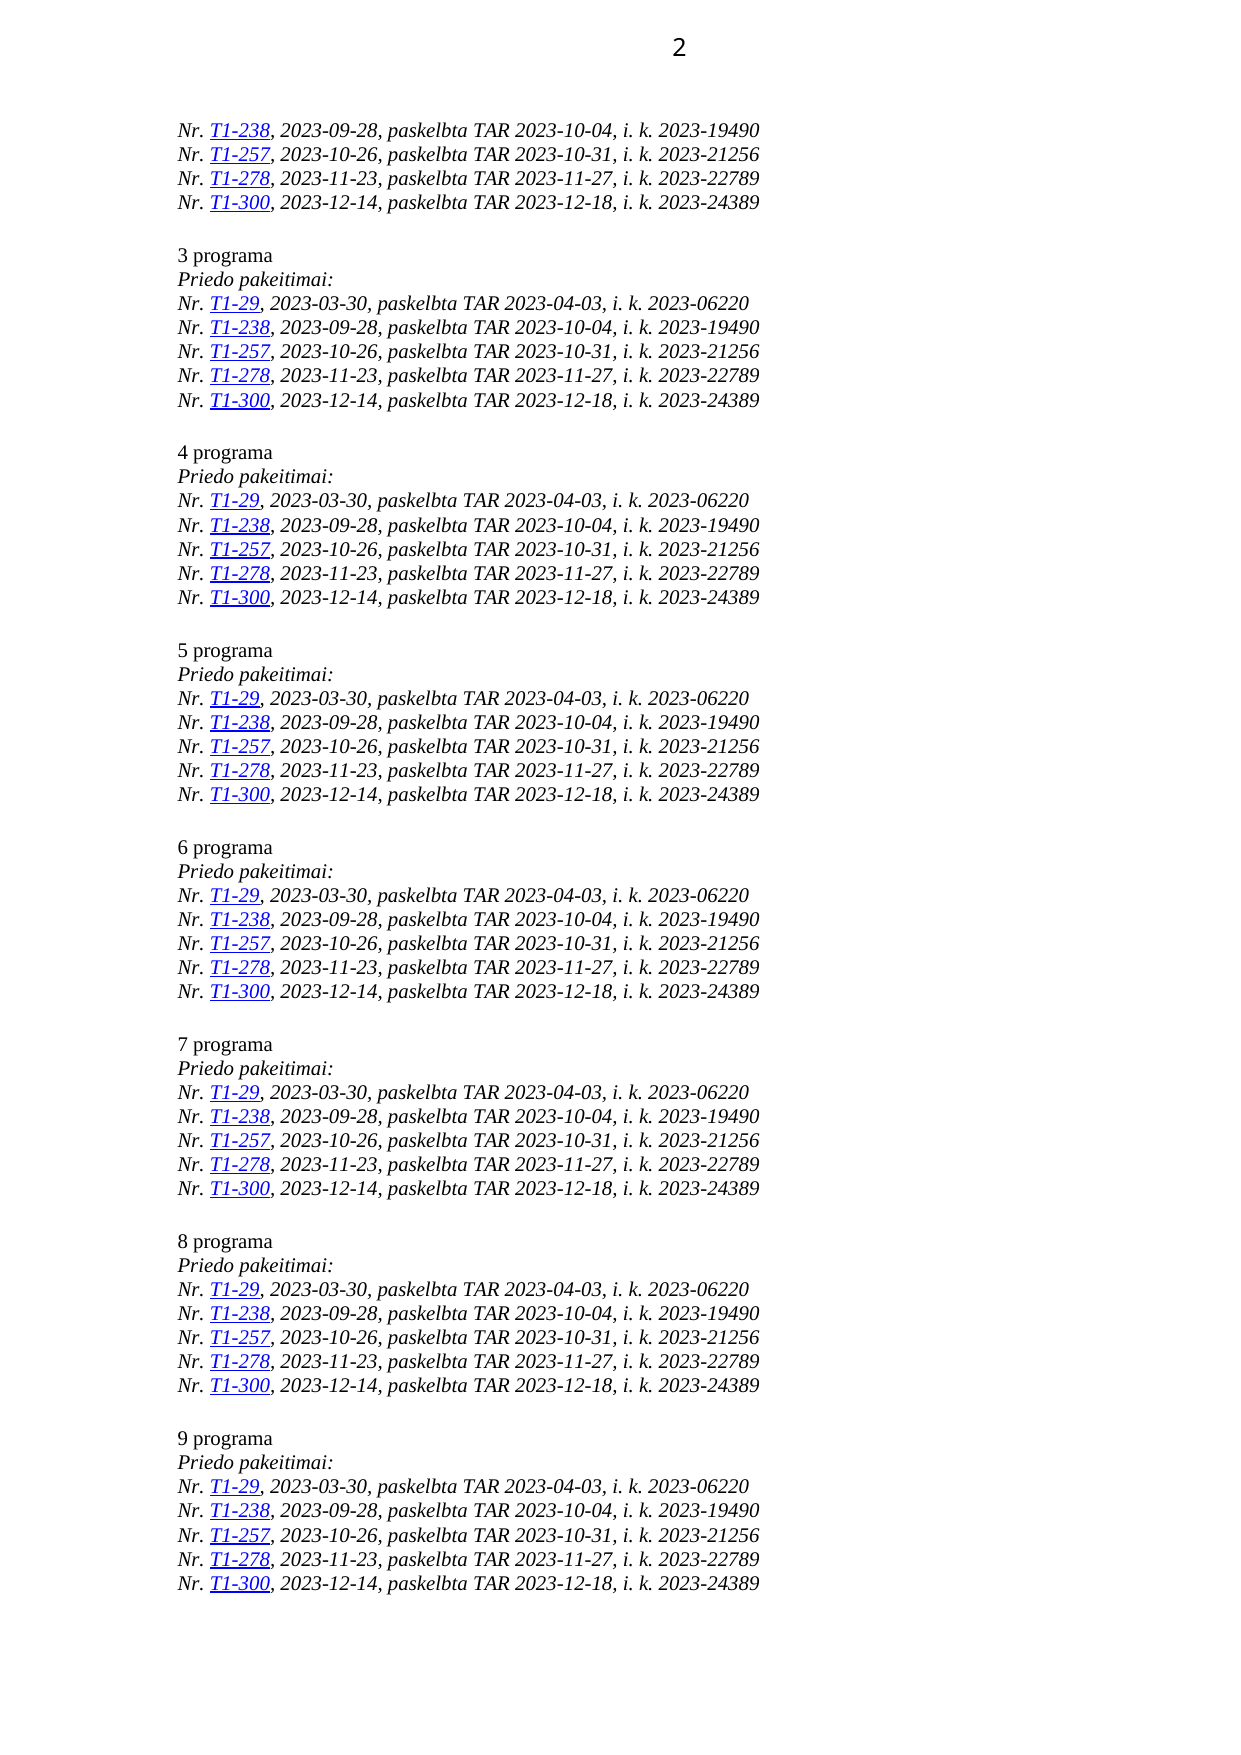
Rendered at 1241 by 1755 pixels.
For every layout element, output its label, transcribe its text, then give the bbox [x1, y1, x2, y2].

text Nr. T1-29, 2023-03-30, paskelbta TAR 2023-04-03, i. k. 2023-06220 [177, 1277, 1181, 1301]
text 9 programa [177, 1426, 1181, 1450]
text Priedo pakeitimai: [177, 1450, 1181, 1474]
text Nr. T1-29, 2023-03-30, paskelbta TAR 2023-04-03, i. k. 2023-06220 [177, 883, 1181, 907]
text Nr. T1-29, 2023-03-30, paskelbta TAR 2023-04-03, i. k. 2023-06220 [177, 291, 1181, 315]
text 4 programa [177, 440, 1181, 464]
text Nr. T1-238, 2023-09-28, paskelbta TAR 2023-10-04, i. k. 2023-19490 [177, 710, 1181, 734]
text Nr. T1-238, 2023-09-28, paskelbta TAR 2023-10-04, i. k. 2023-19490 [177, 1104, 1181, 1128]
text Nr. T1-257, 2023-10-26, paskelbta TAR 2023-10-31, i. k. 2023-21256 [177, 1522, 1181, 1547]
text Nr. T1-238, 2023-09-28, paskelbta TAR 2023-10-04, i. k. 2023-19490 [177, 1301, 1181, 1325]
text Nr. T1-300, 2023-12-14, paskelbta TAR 2023-12-18, i. k. 2023-24389 [177, 387, 1181, 412]
text 5 programa [177, 637, 1181, 662]
text Nr. T1-238, 2023-09-28, paskelbta TAR 2023-10-04, i. k. 2023-19490 [177, 118, 1181, 142]
text Nr. T1-300, 2023-12-14, paskelbta TAR 2023-12-18, i. k. 2023-24389 [177, 782, 1181, 806]
text Priedo pakeitimai: [177, 464, 1181, 488]
text Nr. T1-300, 2023-12-14, paskelbta TAR 2023-12-18, i. k. 2023-24389 [177, 585, 1181, 609]
text Nr. T1-300, 2023-12-14, paskelbta TAR 2023-12-18, i. k. 2023-24389 [177, 1176, 1181, 1200]
text Nr. T1-238, 2023-09-28, paskelbta TAR 2023-10-04, i. k. 2023-19490 [177, 1498, 1181, 1522]
text Nr. T1-278, 2023-11-23, paskelbta TAR 2023-11-27, i. k. 2023-22789 [177, 955, 1181, 979]
text Priedo pakeitimai: [177, 267, 1181, 291]
text Nr. T1-29, 2023-03-30, paskelbta TAR 2023-04-03, i. k. 2023-06220 [177, 686, 1181, 710]
text Nr. T1-257, 2023-10-26, paskelbta TAR 2023-10-31, i. k. 2023-21256 [177, 931, 1181, 955]
text Nr. T1-257, 2023-10-26, paskelbta TAR 2023-10-31, i. k. 2023-21256 [177, 1128, 1181, 1152]
text Nr. T1-278, 2023-11-23, paskelbta TAR 2023-11-27, i. k. 2023-22789 [177, 1349, 1181, 1373]
text Nr. T1-278, 2023-11-23, paskelbta TAR 2023-11-27, i. k. 2023-22789 [177, 758, 1181, 782]
text Nr. T1-257, 2023-10-26, paskelbta TAR 2023-10-31, i. k. 2023-21256 [177, 734, 1181, 758]
text Nr. T1-278, 2023-11-23, paskelbta TAR 2023-11-27, i. k. 2023-22789 [177, 166, 1181, 190]
text Nr. T1-257, 2023-10-26, paskelbta TAR 2023-10-31, i. k. 2023-21256 [177, 1325, 1181, 1349]
text Nr. T1-278, 2023-11-23, paskelbta TAR 2023-11-27, i. k. 2023-22789 [177, 1152, 1181, 1176]
text Nr. T1-278, 2023-11-23, paskelbta TAR 2023-11-27, i. k. 2023-22789 [177, 1547, 1181, 1571]
text Nr. T1-238, 2023-09-28, paskelbta TAR 2023-10-04, i. k. 2023-19490 [177, 315, 1181, 339]
text Priedo pakeitimai: [177, 662, 1181, 686]
text 8 programa [177, 1229, 1181, 1253]
text Nr. T1-300, 2023-12-14, paskelbta TAR 2023-12-18, i. k. 2023-24389 [177, 1571, 1181, 1595]
text Priedo pakeitimai: [177, 859, 1181, 883]
text Nr. T1-257, 2023-10-26, paskelbta TAR 2023-10-31, i. k. 2023-21256 [177, 537, 1181, 561]
text Nr. T1-278, 2023-11-23, paskelbta TAR 2023-11-27, i. k. 2023-22789 [177, 363, 1181, 387]
text Nr. T1-29, 2023-03-30, paskelbta TAR 2023-04-03, i. k. 2023-06220 [177, 488, 1181, 512]
text 6 programa [177, 835, 1181, 859]
text Priedo pakeitimai: [177, 1056, 1181, 1080]
text Nr. T1-257, 2023-10-26, paskelbta TAR 2023-10-31, i. k. 2023-21256 [177, 339, 1181, 363]
text Nr. T1-257, 2023-10-26, paskelbta TAR 2023-10-31, i. k. 2023-21256 [177, 142, 1181, 166]
text Nr. T1-300, 2023-12-14, paskelbta TAR 2023-12-18, i. k. 2023-24389 [177, 1373, 1181, 1397]
text Priedo pakeitimai: [177, 1253, 1181, 1277]
text Nr. T1-238, 2023-09-28, paskelbta TAR 2023-10-04, i. k. 2023-19490 [177, 512, 1181, 537]
text Nr. T1-300, 2023-12-14, paskelbta TAR 2023-12-18, i. k. 2023-24389 [177, 190, 1181, 214]
text Nr. T1-29, 2023-03-30, paskelbta TAR 2023-04-03, i. k. 2023-06220 [177, 1474, 1181, 1498]
text Nr. T1-278, 2023-11-23, paskelbta TAR 2023-11-27, i. k. 2023-22789 [177, 561, 1181, 585]
text 3 programa [177, 243, 1181, 267]
text Nr. T1-238, 2023-09-28, paskelbta TAR 2023-10-04, i. k. 2023-19490 [177, 907, 1181, 931]
text Nr. T1-300, 2023-12-14, paskelbta TAR 2023-12-18, i. k. 2023-24389 [177, 979, 1181, 1003]
text 7 programa [177, 1032, 1181, 1056]
text Nr. T1-29, 2023-03-30, paskelbta TAR 2023-04-03, i. k. 2023-06220 [177, 1080, 1181, 1104]
